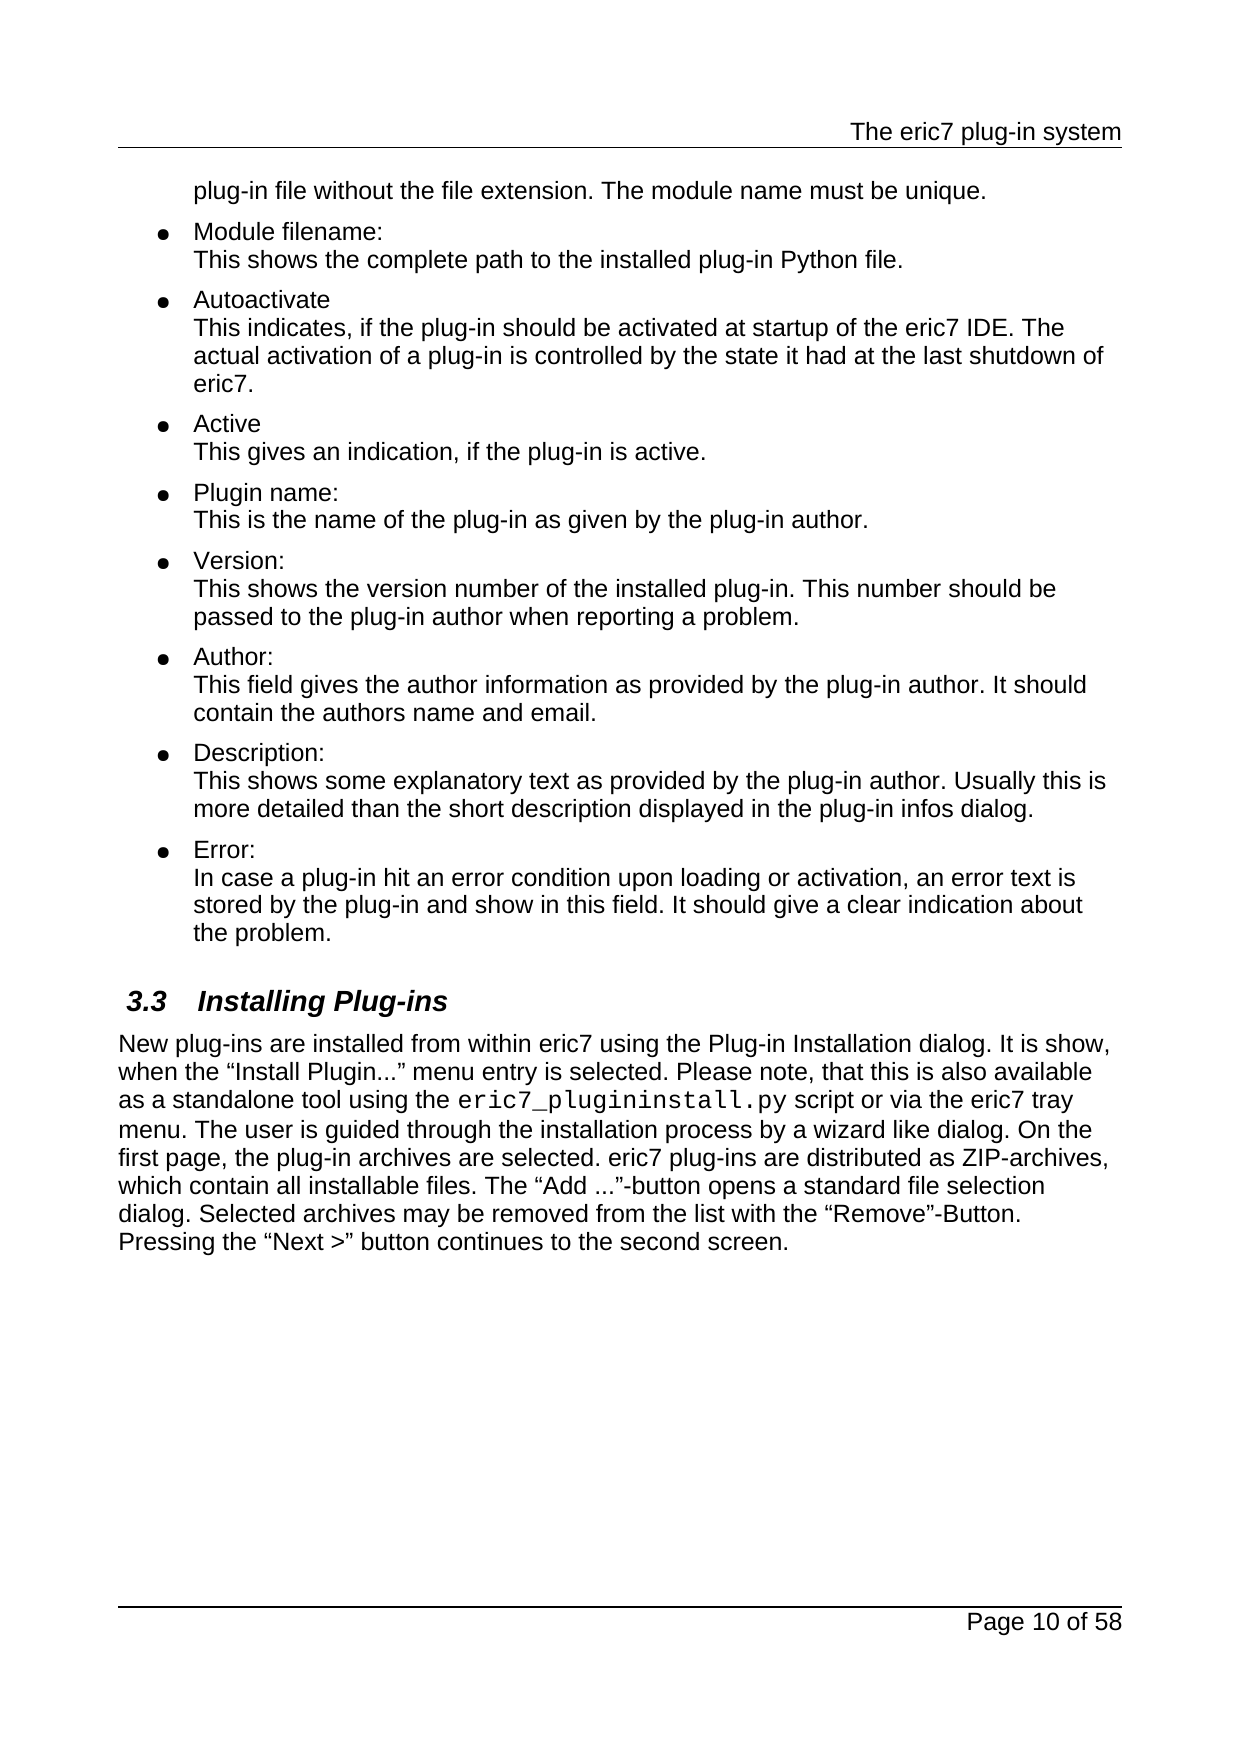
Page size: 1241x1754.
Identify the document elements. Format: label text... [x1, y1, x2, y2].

list Module filename: This shows the complete path to the installed plug-in Python file. [156, 217, 1122, 273]
list Version: This shows the version number of the installed plug-in. This number should be passed to the plug-in author when reporting a problem. [156, 547, 1122, 630]
list Autoactivate This indicates, if the plug-in should be activated at startup of the eric7 IDE. The actual activation of a plug-in is controlled by the state it had at the last shutdown of eric7. [156, 286, 1122, 397]
text New plug-ins are installed from within eric7 using the Plug-in Installation dialog. It is show, when the “Install Plugin...” menu entry is selected. Please note, that this is also available as a standalone tool using the eric7_plugininstall.py script or via the eric7 tray menu. The user is guided through the installation process by a wizard like dialog. On the first page, the plug-in archives are selected. eric7 plug-ins are distributed as ZIP-archives, which contain all installable files. The “Add ...”-button opens a standard file selection dialog. Selected archives may be removed from the list with the “Remove”-Button. Pressing the “Next >” button continues to the second screen. [118, 1030, 1122, 1255]
list Error: In case a plug-in hit an error condition upon loading or activation, an error text is stored by the plug-in and show in this field. It should give a clear indication about the problem. [156, 835, 1122, 947]
subtitle Installing Plug-ins [118, 984, 1122, 1017]
list Plugin name: This is the name of the plug-in as given by the plug-in author. [156, 478, 1122, 534]
list plug-in file without the file extension. The module name must be unique. [156, 177, 1122, 205]
list Active This gives an indication, if the plug-in is active. [156, 410, 1122, 466]
list Author: This field gives the author information as provided by the plug-in author. It should contain the authors name and email. [156, 643, 1122, 727]
list Description: This shows some explanatory text as provided by the plug-in author. Usually this is more detailed than the short description displayed in the plug-in infos dialog. [156, 739, 1122, 823]
